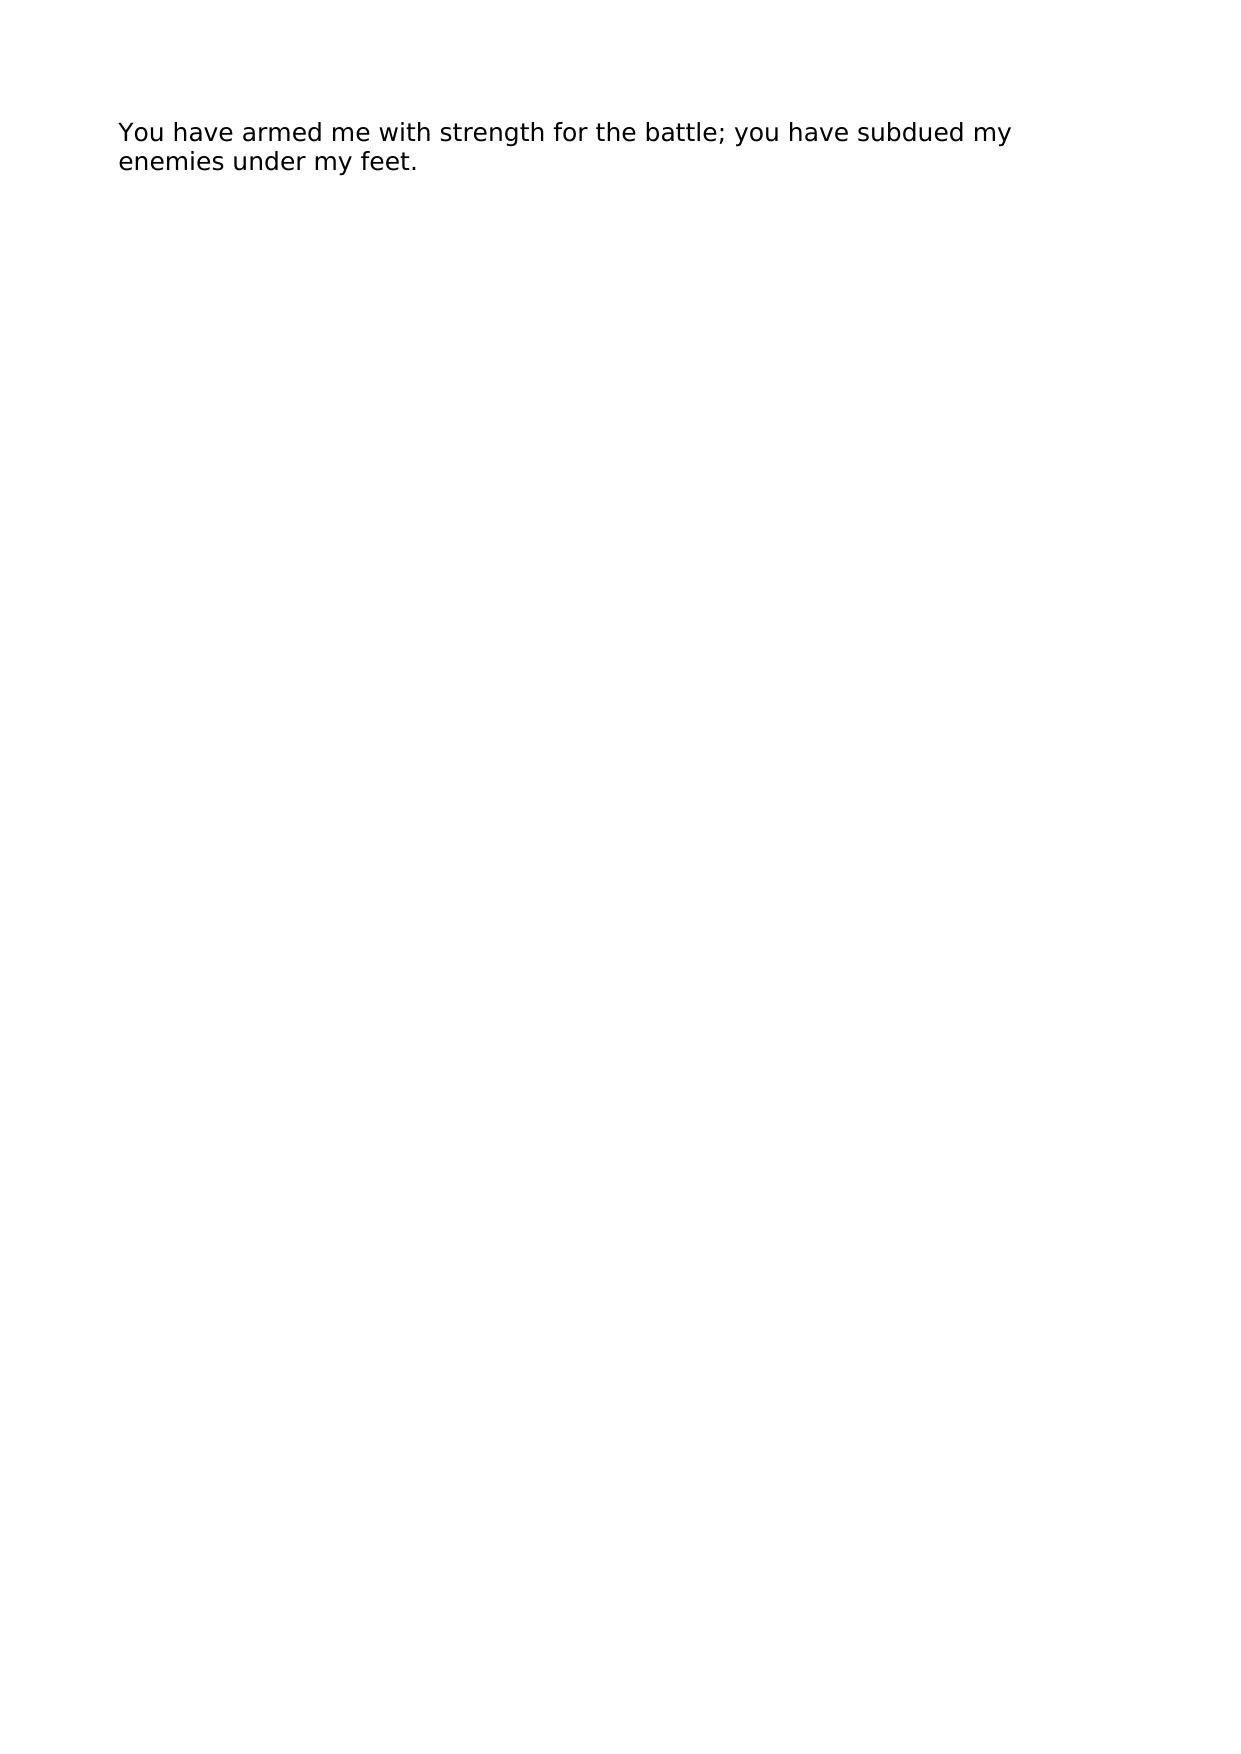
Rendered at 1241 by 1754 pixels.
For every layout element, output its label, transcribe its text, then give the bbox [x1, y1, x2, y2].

text You have armed me with strength for the battle; you have subdued my enemies under my feet. [118, 118, 1122, 176]
